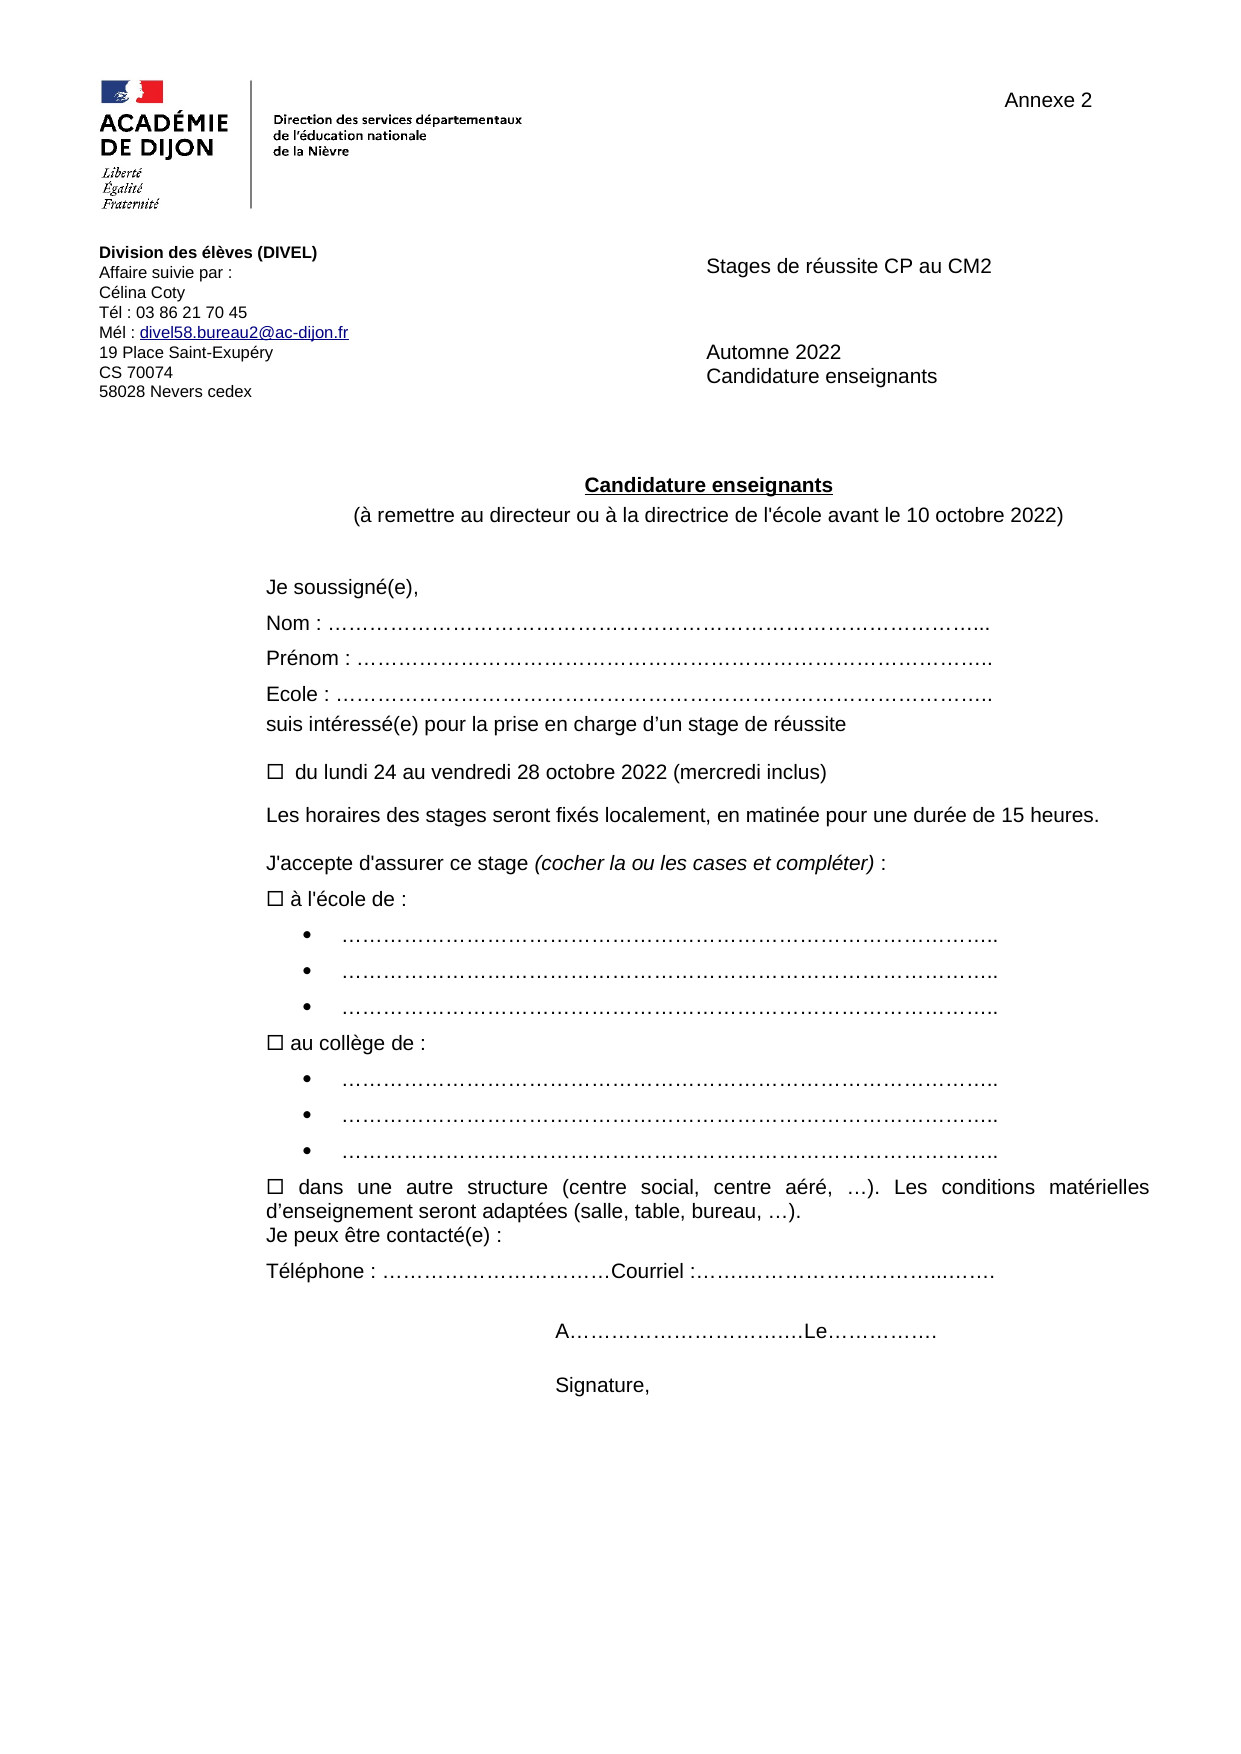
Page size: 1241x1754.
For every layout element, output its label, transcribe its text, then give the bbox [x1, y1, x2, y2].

text Téléphone : ……………………………Courriel :…….………………………...……. [266, 1259, 1152, 1283]
text  à l'école de : [266, 887, 1152, 911]
text Candidature enseignants [266, 473, 1152, 497]
text Prénom : ……………………………………………………………………………….. [266, 646, 1152, 670]
text  dans une autre structure (centre social, centre aéré, …). Les conditions matérielles d’enseignement seront adaptées (salle, table, bureau, …). [266, 1175, 1152, 1223]
list ………………………………………………………………………………….. [303, 995, 1152, 1019]
text Nom : …………………………………………………………………………………... [266, 610, 1152, 634]
list ………………………………………………………………………………….. [303, 1067, 1152, 1091]
text Les horaires des stages seront fixés localement, en matinée pour une durée de 15 heures. [266, 803, 1152, 827]
text Je peux être contacté(e) : [266, 1223, 1152, 1247]
text (à remettre au directeur ou à la directrice de l'école avant le 10 octobre 2022) [266, 503, 1152, 527]
text J'accepte d'assurer ce stage (cocher la ou les cases et compléter) : [266, 851, 1152, 875]
list ………………………………………………………………………………….. [303, 1103, 1152, 1127]
list ………………………………………………………………………………….. [303, 1139, 1152, 1163]
text A………………………….…Le……………. [555, 1319, 1152, 1343]
text suis intéressé(e) pour la prise en charge d’un stage de réussite [266, 712, 1152, 736]
list ………………………………………………………………………………….. [303, 959, 1152, 983]
text Signature, [555, 1373, 1152, 1397]
text du lundi 24 au vendredi 28 octobre 2022 (mercredi inclus) [266, 760, 1152, 784]
text Je soussigné(e), [266, 574, 1152, 598]
text Ecole : ………………………………………………………………………………….. [266, 682, 1152, 706]
text  au collège de : [266, 1031, 1152, 1055]
list ………………………………………………………………………………….. [303, 923, 1152, 947]
